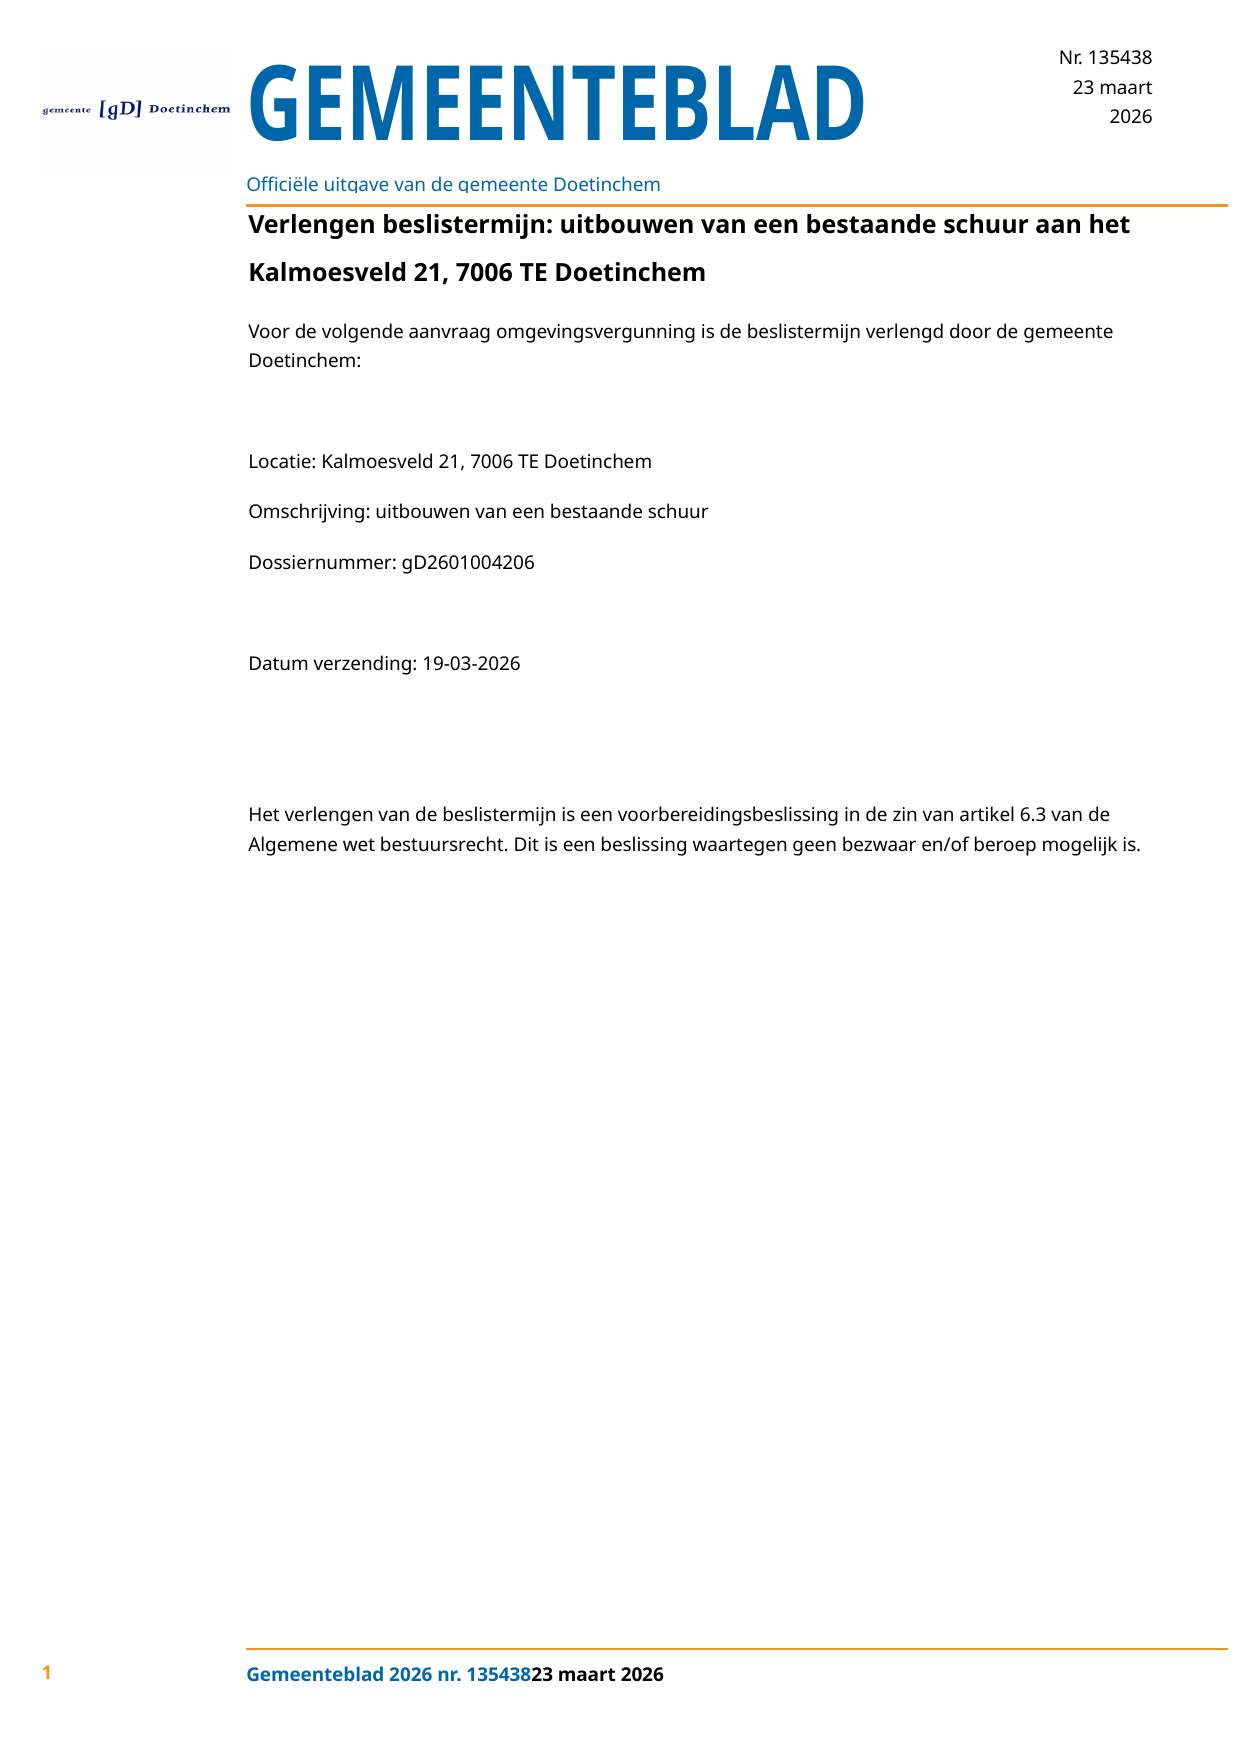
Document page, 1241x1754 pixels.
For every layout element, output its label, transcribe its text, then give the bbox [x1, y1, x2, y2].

text Het verlengen van de beslistermijn is een voorbereidingsbeslissing in de zin van artikel 6.3 van de Algemene wet bestuursrecht. Dit is een beslissing waartegen geen bezwaar en/of beroep mogelijk is. [248, 801, 1152, 857]
picture [41, 47, 231, 172]
text Dossiernummer: gD2601004206 [248, 549, 1152, 575]
text Omschrijving: uitbouwen van een bestaande schuur [248, 499, 1152, 524]
text Voor de volgende aanvraag omgevingsvergunning is de beslistermijn verlengd door de gemeente Doetinchem: [248, 318, 1152, 373]
text Datum verzending: 19-03-2026 [248, 650, 1152, 676]
text Verlengen beslistermijn: uitbouwen van een bestaande schuur aan het Kalmoesveld 21, 7006 TE Doetinchem [248, 207, 1152, 288]
text Locatie: Kalmoesveld 21, 7006 TE Doetinchem [248, 448, 1152, 474]
